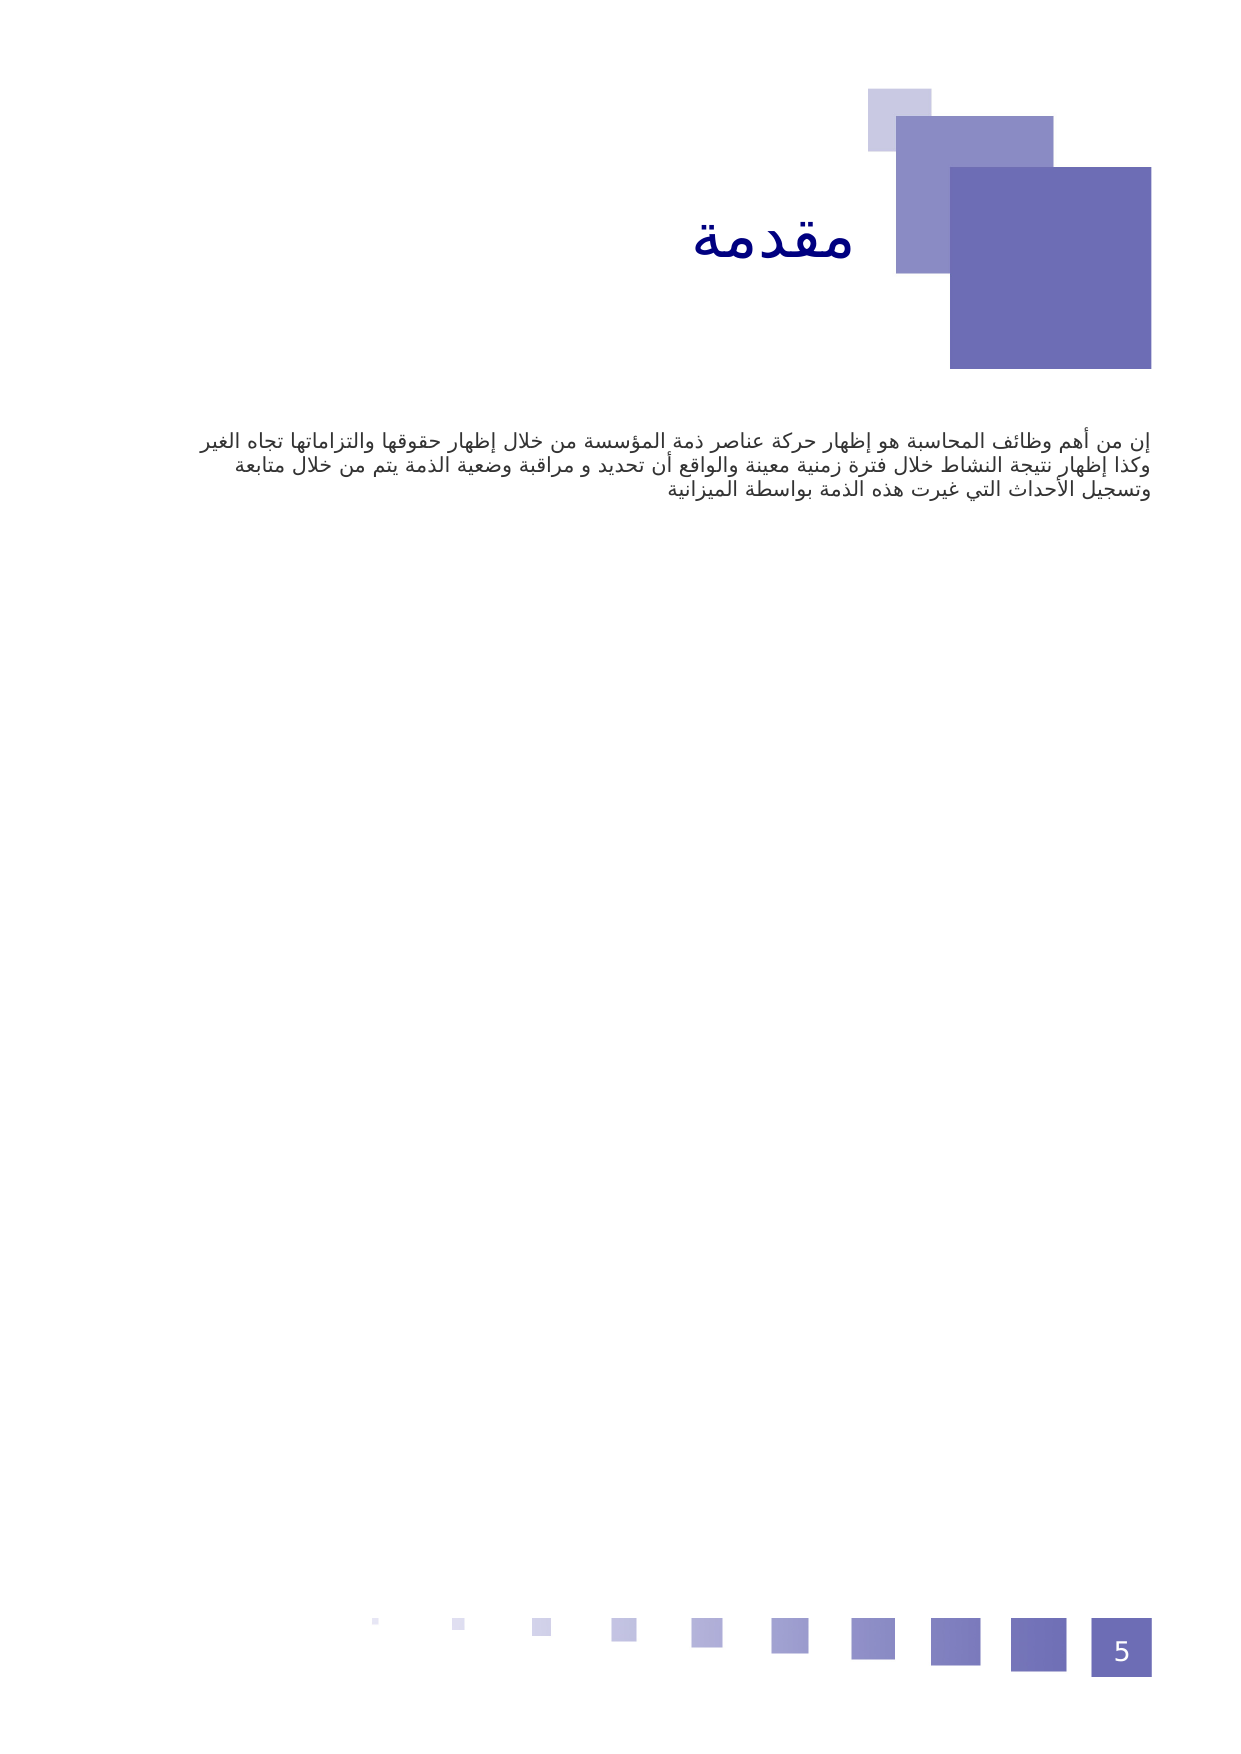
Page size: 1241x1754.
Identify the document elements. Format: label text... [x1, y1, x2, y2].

title مقدمة [213, 199, 856, 272]
picture [351, 502, 1152, 889]
picture [177, 1618, 1152, 1677]
picture [351, 88, 1152, 429]
text إن من أهم وظائف المحاسبة هو إظهار حركة عناصر ذمة المؤسسة من خلال إظهار حقوقها والتزاماتها تجاه الغير وكذا إظهار نتيجة النشاط خلال فترة زمنية معينة والواقع أن تحديد و مراقبة وضعية الذمة يتم من خلال متابعة وتسجيل الأحداث التي غيرت هذه الذمة بواسطة الميزانية [177, 429, 1152, 502]
